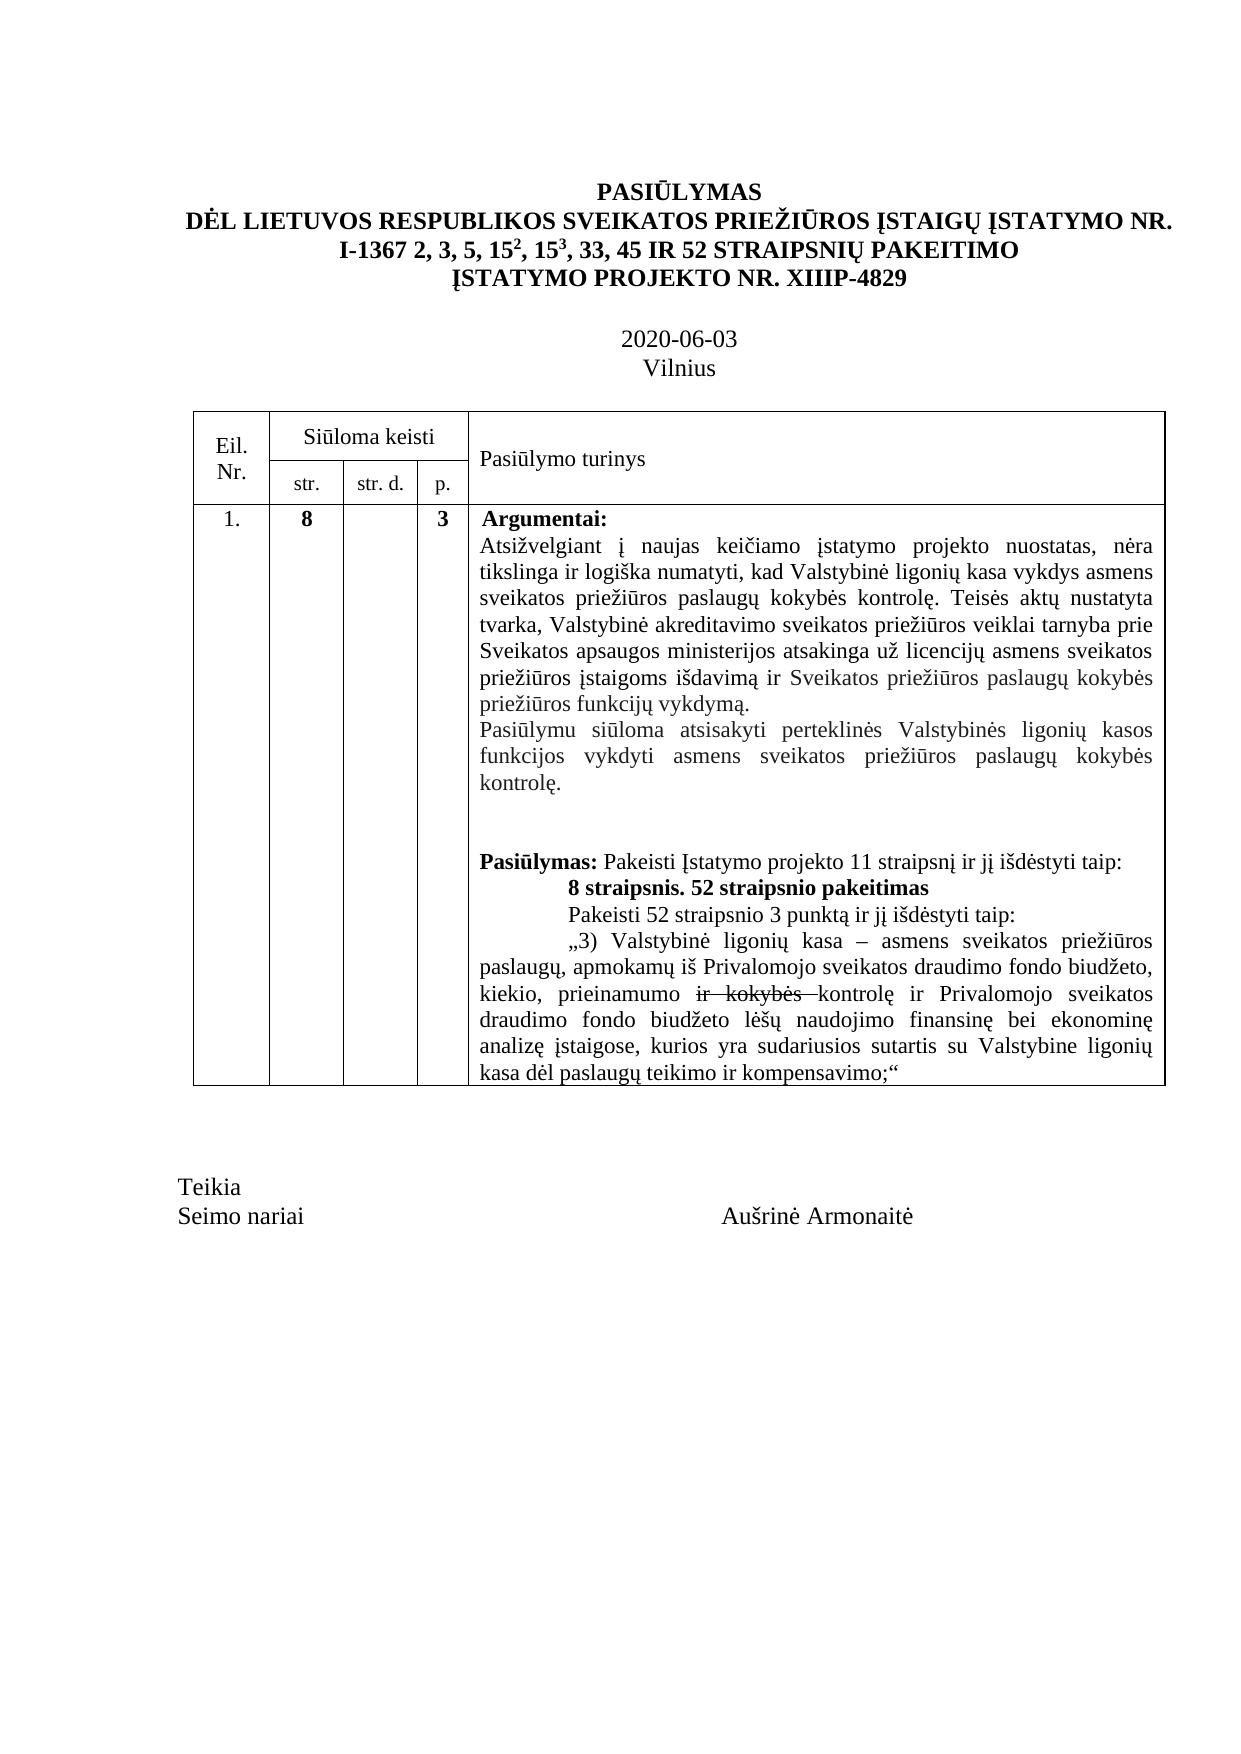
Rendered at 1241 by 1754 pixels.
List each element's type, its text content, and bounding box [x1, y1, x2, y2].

text Vilnius [177, 353, 1181, 382]
table_cell str. [270, 461, 343, 504]
table_cell str. d. [344, 461, 417, 504]
table_header Eil. Nr. [194, 412, 269, 504]
table_cell Argumentai: Atsižvelgiant į naujas keičiamo įstatymo projekto nuostatas, nėra tikslinga ir logiška numatyti, kad Valstybinė ligonių kasa vykdys asmens sveikatos priežiūros paslaugų kokybės kontrolę. Teisės aktų nustatyta tvarka, Valstybinė akreditavimo sveikatos priežiūros veiklai tarnyba prie Sveikatos apsaugos ministerijos atsakinga už licencijų asmens sveikatos priežiūros įstaigoms išdavimą ir Sveikatos priežiūros paslaugų kokybės priežiūros funkcijų vykdymą. Pasiūlymu siūloma atsisakyti perteklinės Valstybinės ligonių kasos funkcijos vykdyti asmens sveikatos priežiūros paslaugų kokybės kontrolę. Pasiūlymas: Pakeisti Įstatymo projekto 11 straipsnį ir jį išdėstyti taip: 8 straipsnis. 52 straipsnio pakeitimas Pakeisti 52 straipsnio 3 punktą ir jį išdėstyti taip: „3) Valstybinė ligonių kasa – asmens sveikatos priežiūros paslaugų, apmokamų iš Privalomojo sveikatos draudimo fondo biudžeto, kiekio, prieinamumo ir kokybės kontrolę ir Privalomojo sveikatos draudimo fondo biudžeto lėšų naudojimo finansinę bei ekonominę analizę įstaigose, kurios yra sudariusios sutartis su Valstybine ligonių kasa dėl paslaugų teikimo ir kompensavimo;“ [469, 505, 1164, 1085]
text Teikia [177, 1172, 1181, 1201]
table_cell [344, 505, 417, 1085]
table_header Siūloma keisti [270, 412, 468, 460]
text DĖL LIETUVOS RESPUBLIKOS SVEIKATOS PRIEŽIŪROS ĮSTAIGŲ ĮSTATYMO NR. I-1367 2, 3, 5, 152, 153, 33, 45 IR 52 STRAIPSNIŲ PAKEITIMO [177, 206, 1181, 263]
table_cell 1. [194, 505, 269, 1085]
table_cell 3 [418, 505, 468, 1085]
text ĮSTATYMO PROJEKTO NR. XIIIP-4829 [177, 263, 1181, 292]
table_cell 8 [270, 505, 343, 1085]
text PASIŪLYMAS [177, 177, 1181, 206]
table_cell p. [418, 461, 468, 504]
text Seimo nariai Aušrinė Armonaitė [177, 1201, 1181, 1230]
text 2020-06-03 [177, 324, 1181, 353]
table_header Pasiūlymo turinys [469, 412, 1164, 504]
